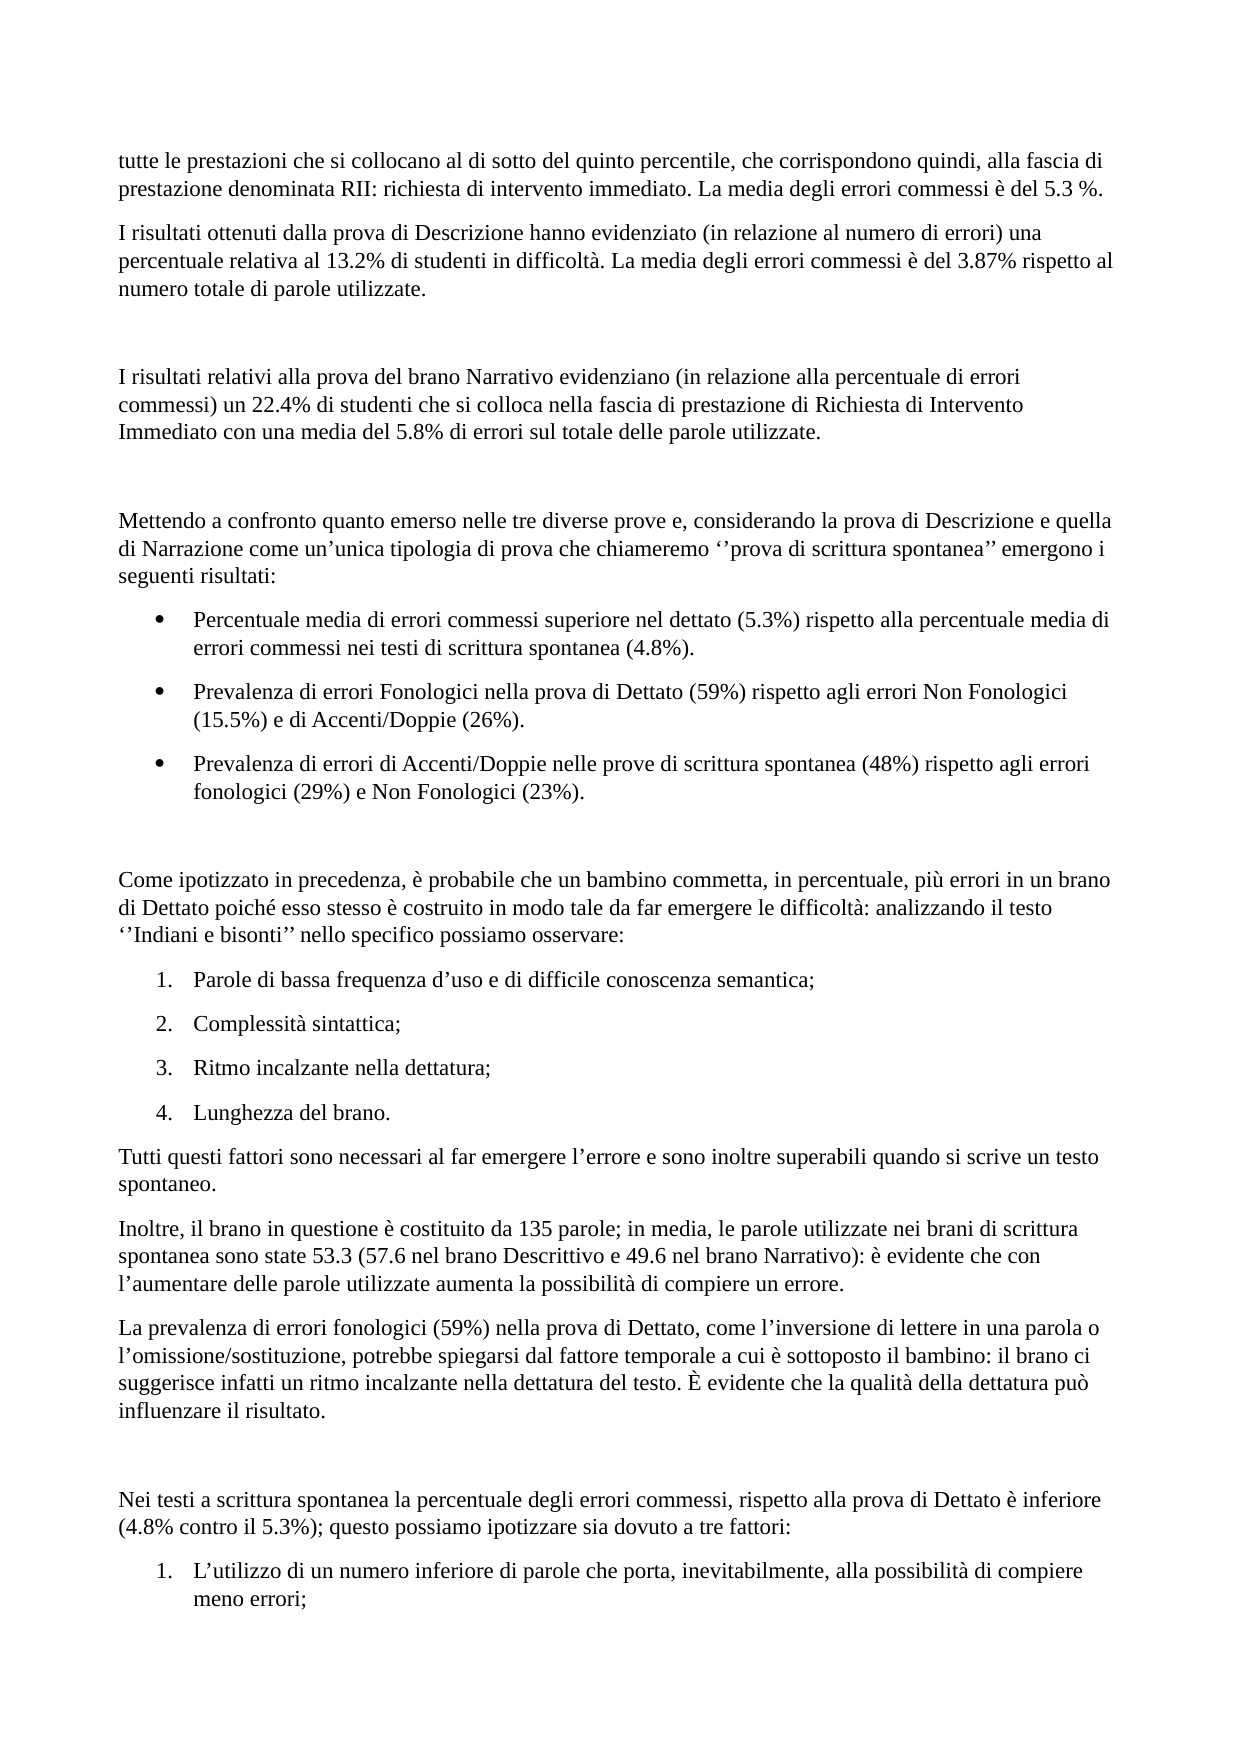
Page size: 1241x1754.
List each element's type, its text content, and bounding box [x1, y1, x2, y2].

text Tutti questi fattori sono necessari al far emergere l’errore e sono inoltre superabili quando si scrive un testo spontaneo. [118, 1143, 1122, 1197]
list Complessità sintattica; [156, 1010, 1122, 1036]
text tutte le prestazioni che si collocano al di sotto del quinto percentile, che corrispondono quindi, alla fascia di prestazione denominata RII: richiesta di intervento immediato. La media degli errori commessi è del 5.3 %. [118, 148, 1122, 202]
list Lunghezza del brano. [156, 1099, 1122, 1125]
text Come ipotizzato in precedenza, è probabile che un bambino commetta, in percentuale, più errori in un brano di Dettato poiché esso stesso è costruito in modo tale da far emergere le difficoltà: analizzando il testo ‘’Indiani e bisonti’’ nello specifico possiamo osservare: [118, 866, 1122, 948]
text Mettendo a confronto quanto emerso nelle tre diverse prove e, considerando la prova di Descrizione e quella di Narrazione come un’unica tipologia di prova che chiameremo ‘’prova di scrittura spontanea’’ emergono i seguenti risultati: [118, 507, 1122, 588]
text I risultati relativi alla prova del brano Narrativo evidenziano (in relazione alla percentuale di errori commessi) un 22.4% di studenti che si colloca nella fascia di prestazione di Richiesta di Intervento Immediato con una media del 5.8% di errori sul totale delle parole utilizzate. [118, 363, 1122, 445]
text La prevalenza di errori fonologici (59%) nella prova di Dettato, come l’inversione di lettere in una parola o l’omissione/sostituzione, potrebbe spiegarsi dal fattore temporale a cui è sottoposto il bambino: il brano ci suggerisce infatti un ritmo incalzante nella dettatura del testo. È evidente che la qualità della dettatura può influenzare il risultato. [118, 1314, 1122, 1423]
text Inoltre, il brano in questione è costituito da 135 parole; in media, le parole utilizzate nei brani di scrittura spontanea sono state 53.3 (57.6 nel brano Descrittivo e 49.6 nel brano Narrativo): è evidente che con l’aumentare delle parole utilizzate aumenta la possibilità di compiere un errore. [118, 1215, 1122, 1296]
list Ritmo incalzante nella dettatura; [156, 1054, 1122, 1081]
text Nei testi a scrittura spontanea la percentuale degli errori commessi, rispetto alla prova di Dettato è inferiore (4.8% contro il 5.3%); questo possiamo ipotizzare sia dovuto a tre fattori: [118, 1486, 1122, 1539]
list L’utilizzo di un numero inferiore di parole che porta, inevitabilmente, alla possibilità di compiere meno errori; [156, 1557, 1122, 1611]
text I risultati ottenuti dalla prova di Descrizione hanno evidenziato (in relazione al numero di errori) una percentuale relativa al 13.2% di studenti in difficoltà. La media degli errori commessi è del 3.87% rispetto al numero totale di parole utilizzate. [118, 219, 1122, 301]
list Prevalenza di errori di Accenti/Doppie nelle prove di scrittura spontanea (48%) rispetto agli errori fonologici (29%) e Non Fonologici (23%). [156, 750, 1122, 804]
list Percentuale media di errori commessi superiore nel dettato (5.3%) rispetto alla percentuale media di errori commessi nei testi di scrittura spontanea (4.8%). [156, 606, 1122, 660]
list Parole di bassa frequenza d’uso e di difficile conoscenza semantica; [156, 966, 1122, 992]
list Prevalenza di errori Fonologici nella prova di Dettato (59%) rispetto agli errori Non Fonologici (15.5%) e di Accenti/Doppie (26%). [156, 678, 1122, 732]
